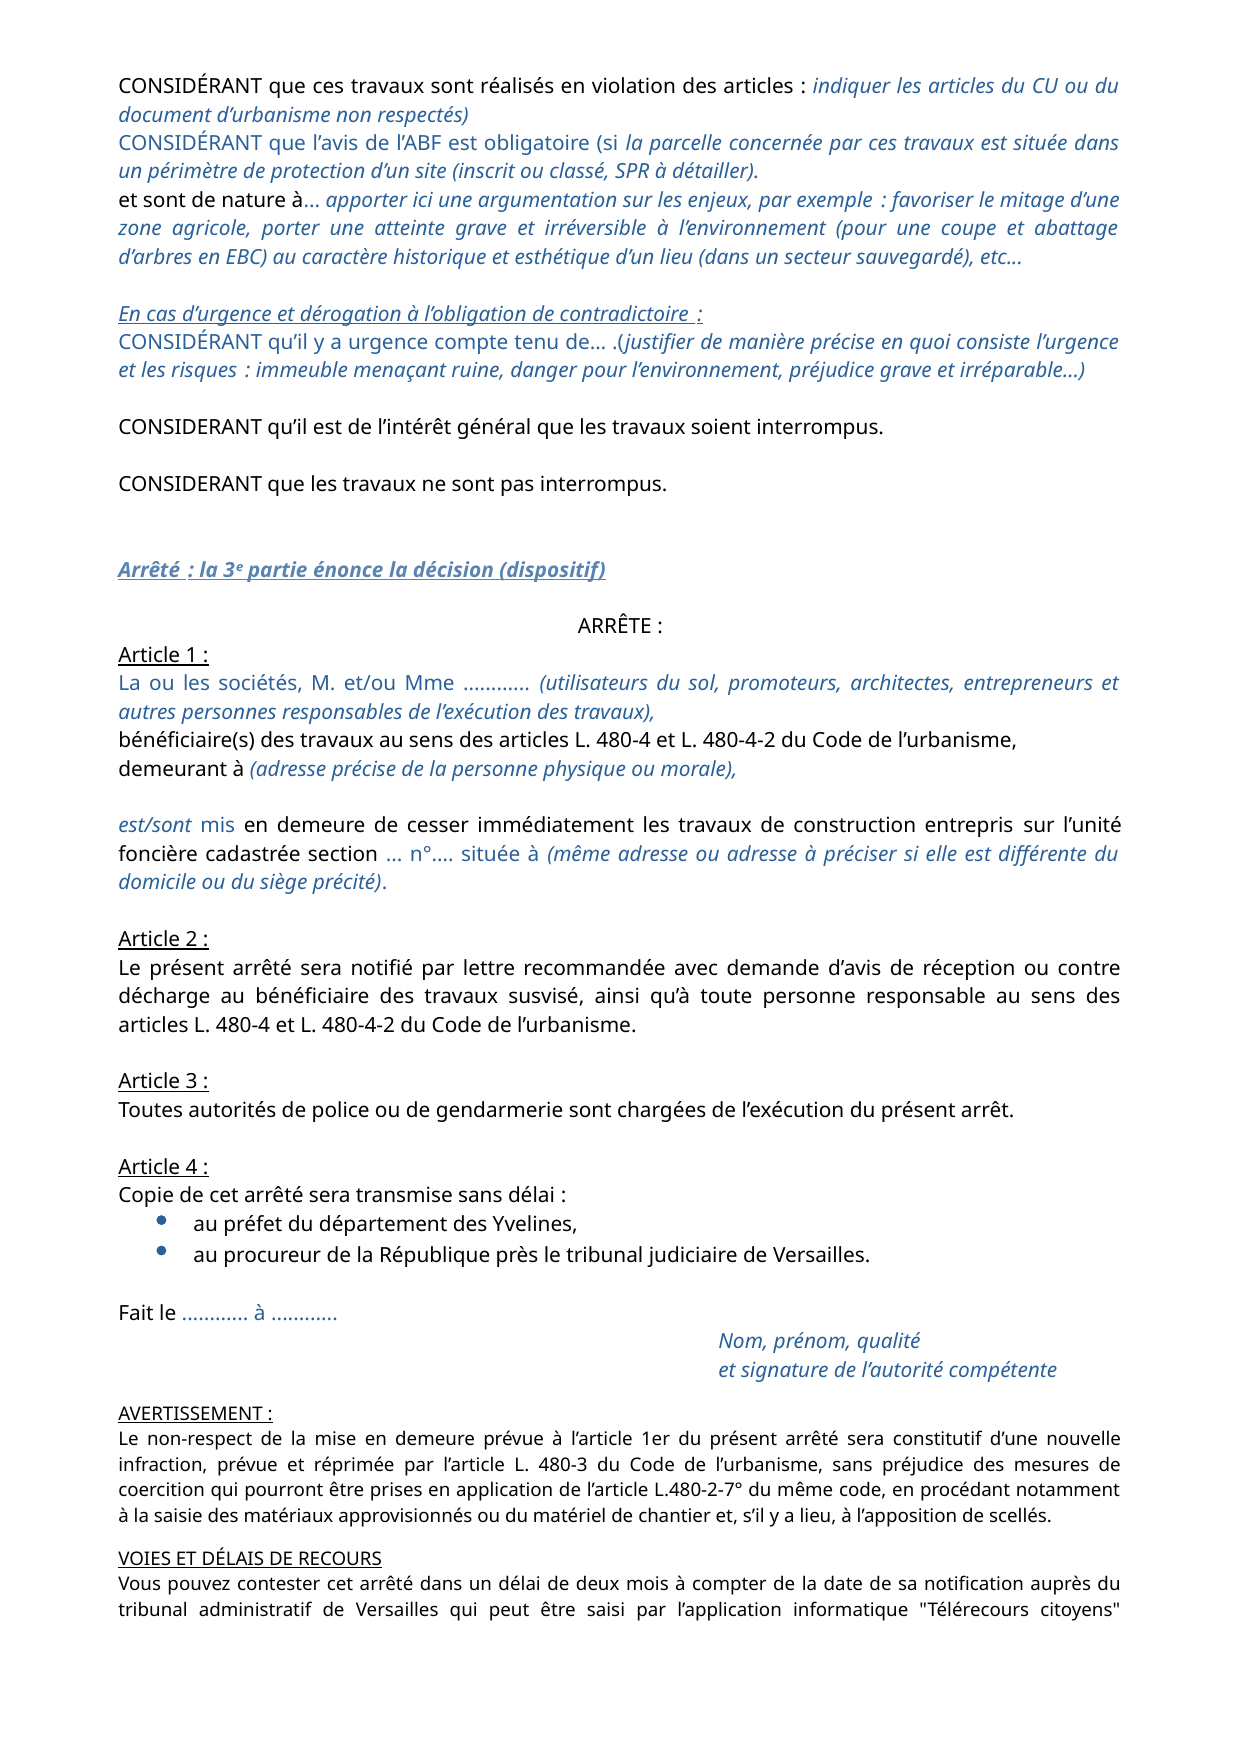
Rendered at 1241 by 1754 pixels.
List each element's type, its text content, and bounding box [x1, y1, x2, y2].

list au procureur de la République près le tribunal judiciaire de Versailles. [156, 1239, 1122, 1269]
text AVERTISSEMENT : [118, 1400, 1122, 1426]
list au préfet du département des Yvelines, [156, 1209, 1122, 1239]
text Toutes autorités de police ou de gendarmerie sont chargées de l’exécution du présent arrêt. [118, 1095, 1122, 1123]
text ARRÊTE : [118, 612, 1122, 640]
text Article 3 : [118, 1067, 1122, 1095]
text Nom, prénom, qualité [718, 1326, 1122, 1355]
text Vous pouvez contester cet arrêté dans un délai de deux mois à compter de la date de sa notification auprès du tribunal administratif de Versailles qui peut être saisi par l’application informatique "Télérecours citoyens" [118, 1570, 1122, 1621]
text Fait le ............ à ............ [118, 1298, 1122, 1326]
text Article 4 : [118, 1152, 1122, 1180]
text Copie de cet arrêté sera transmise sans délai : [118, 1180, 1122, 1209]
text Arrêté : la 3ᵉ partie énonce la décision (dispositif) [118, 555, 1122, 583]
text CONSIDÉRANT que l’avis de l’ABF est obligatoire (si la parcelle concernée par ces travaux est située dans un périmètre de protection d’un site (inscrit ou classé, SPR à détailler). [118, 128, 1122, 185]
text CONSIDÉRANT que ces travaux sont réalisés en violation des articles : indiquer les articles du CU ou du document d’urbanisme non respectés) [118, 71, 1122, 128]
text bénéficiaire(s) des travaux au sens des articles L. 480-4 et L. 480-4-2 du Code de l’urbanisme, [118, 725, 1122, 754]
text CONSIDERANT qu’il est de l’intérêt général que les travaux soient interrompus. [118, 412, 1122, 441]
text demeurant à (adresse précise de la personne physique ou morale), [118, 754, 1122, 782]
text Le présent arrêté sera notifié par lettre recommandée avec demande d’avis de réception ou contre décharge au bénéficiaire des travaux susvisé, ainsi qu’à toute personne responsable au sens des articles L. 480-4 et L. 480-4-2 du Code de l’urbanisme. [118, 953, 1122, 1038]
text La ou les sociétés, M. et/ou Mme ............ (utilisateurs du sol, promoteurs, architectes, entrepreneurs et autres personnes responsables de l’exécution des travaux), [118, 668, 1122, 725]
text Article 1 : [118, 640, 1122, 668]
text est/sont mis en demeure de cesser immédiatement les travaux de construction entrepris sur l’unité foncière cadastrée section ... n°…. située à (même adresse ou adresse à préciser si elle est différente du domicile ou du siège précité). [118, 811, 1122, 896]
text CONSIDÉRANT qu’il y a urgence compte tenu de… .(justifier de manière précise en quoi consiste l’urgence et les risques : immeuble menaçant ruine, danger pour l’environnement, préjudice grave et irréparable…) [118, 327, 1122, 384]
text VOIES ET DÉLAIS DE RECOURS [118, 1545, 1122, 1570]
text et sont de nature à... apporter ici une argumentation sur les enjeux, par exemple : favoriser le mitage d’une zone agricole, porter une atteinte grave et irréversible à l’environnement (pour une coupe et abattage d’arbres en EBC) au caractère historique et esthétique d’un lieu (dans un secteur sauvegardé), etc... [118, 185, 1122, 270]
text Le non-respect de la mise en demeure prévue à l’article 1er du présent arrêté sera constitutif d’une nouvelle infraction, prévue et réprimée par l’article L. 480-3 du Code de l’urbanisme, sans préjudice des mesures de coercition qui pourront être prises en application de l’article L.480-2-7° du même code, en procédant notamment à la saisie des matériaux approvisionnés ou du matériel de chantier et, s’il y a lieu, à l’apposition de scellés. [118, 1426, 1122, 1528]
text En cas d’urgence et dérogation à l’obligation de contradictoire : [118, 299, 1122, 327]
text CONSIDERANT que les travaux ne sont pas interrompus. [118, 469, 1122, 498]
text Article 2 : [118, 924, 1122, 953]
text et signature de l’autorité compétente [718, 1355, 1122, 1383]
